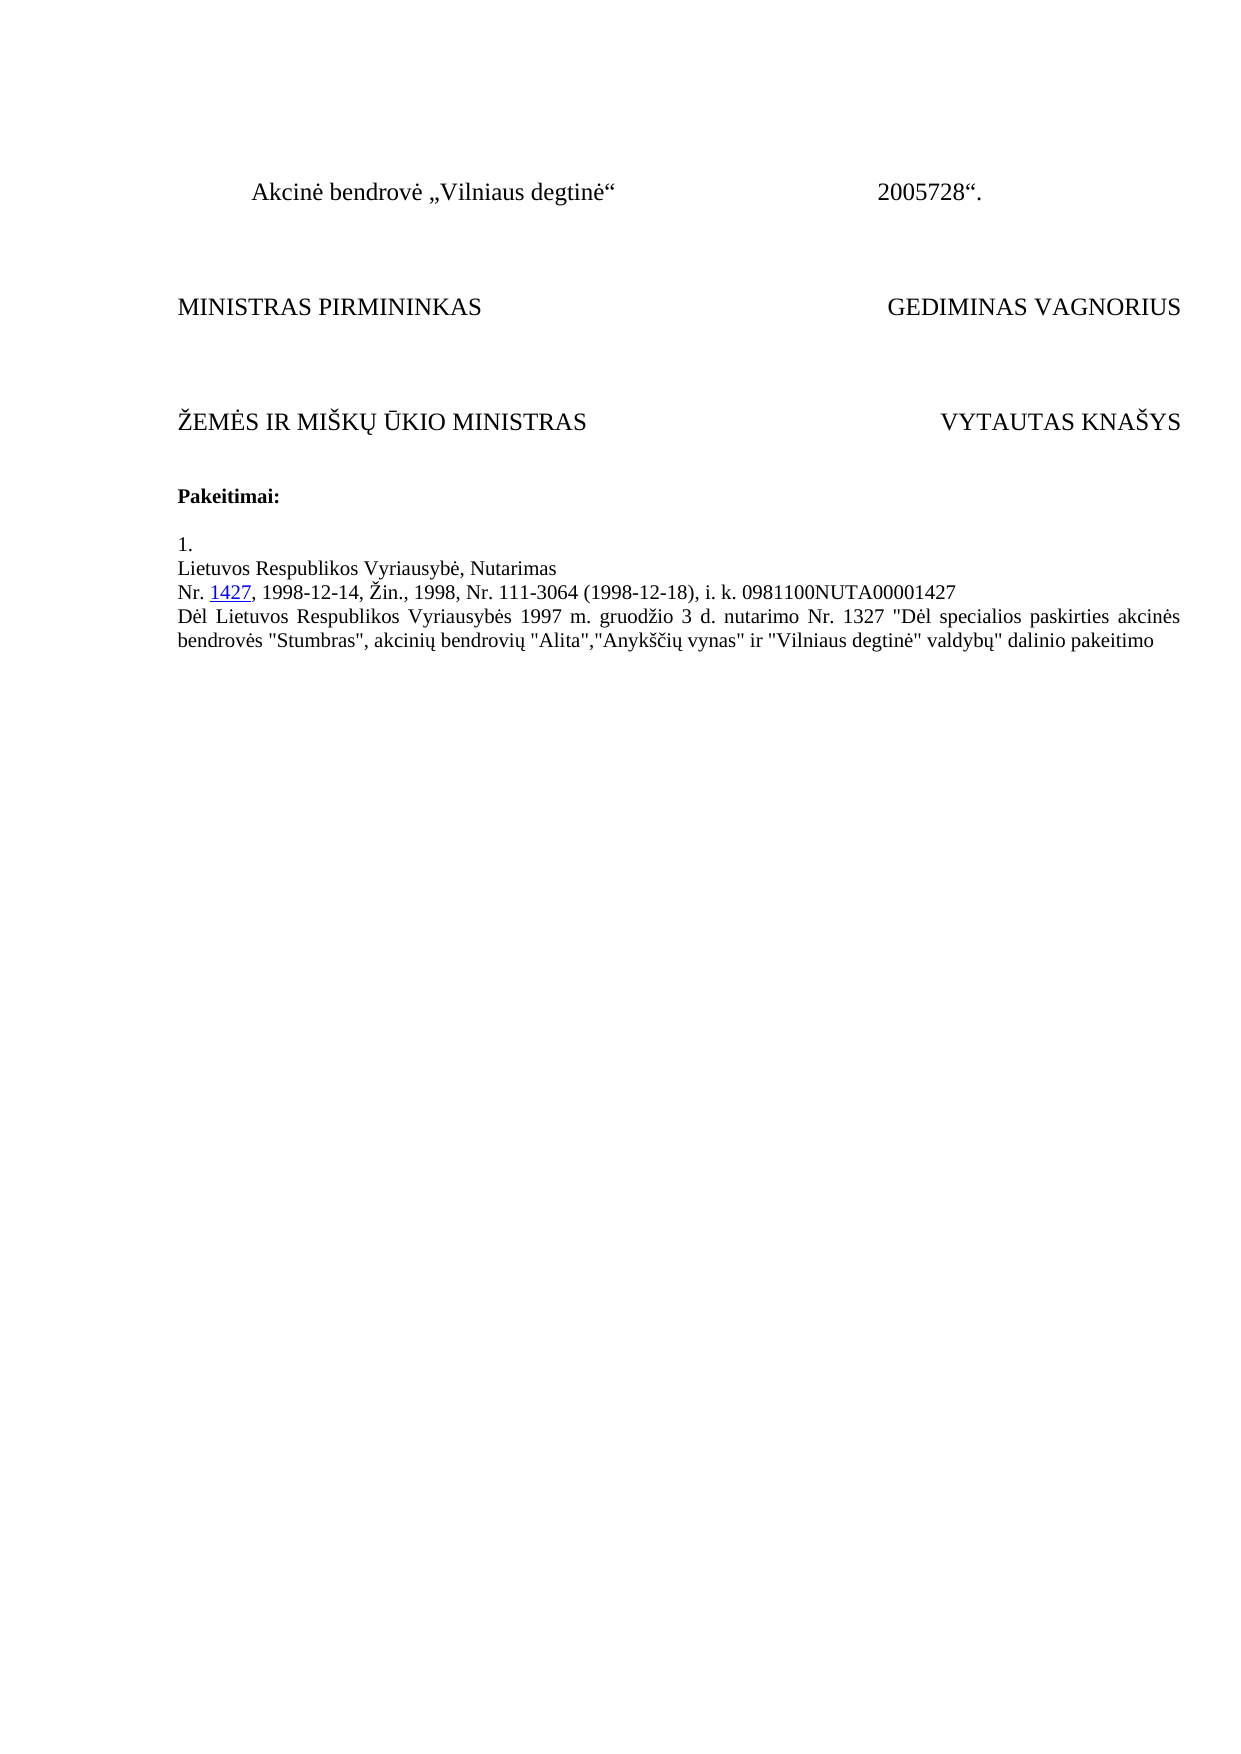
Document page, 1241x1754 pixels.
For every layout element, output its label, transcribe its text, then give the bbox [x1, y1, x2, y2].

text Dėl Lietuvos Respublikos Vyriausybės 1997 m. gruodžio 3 d. nutarimo Nr. 1327 "Dėl specialios paskirties akcinės bendrovės "Stumbras", akcinių bendrovių "Alita","Anykščių vynas" ir "Vilniaus degtinė" valdybų" dalinio pakeitimo [177, 604, 1181, 652]
text Žemės ir miškų ūkio ministras Vytautas Knašys [177, 407, 1181, 436]
text Lietuvos Respublikos Vyriausybė, Nutarimas [177, 556, 1181, 580]
text Ministras Pirmininkas Gediminas Vagnorius [177, 292, 1181, 321]
text Akcinė bendrovė „Vilniaus degtinė“ 2005728“. [177, 177, 1181, 206]
text Pakeitimai: [177, 484, 1181, 508]
text Nr. 1427, 1998-12-14, Žin., 1998, Nr. 111-3064 (1998-12-18), i. k. 0981100NUTA00001427 [177, 580, 1181, 604]
text 1. [177, 532, 1181, 556]
